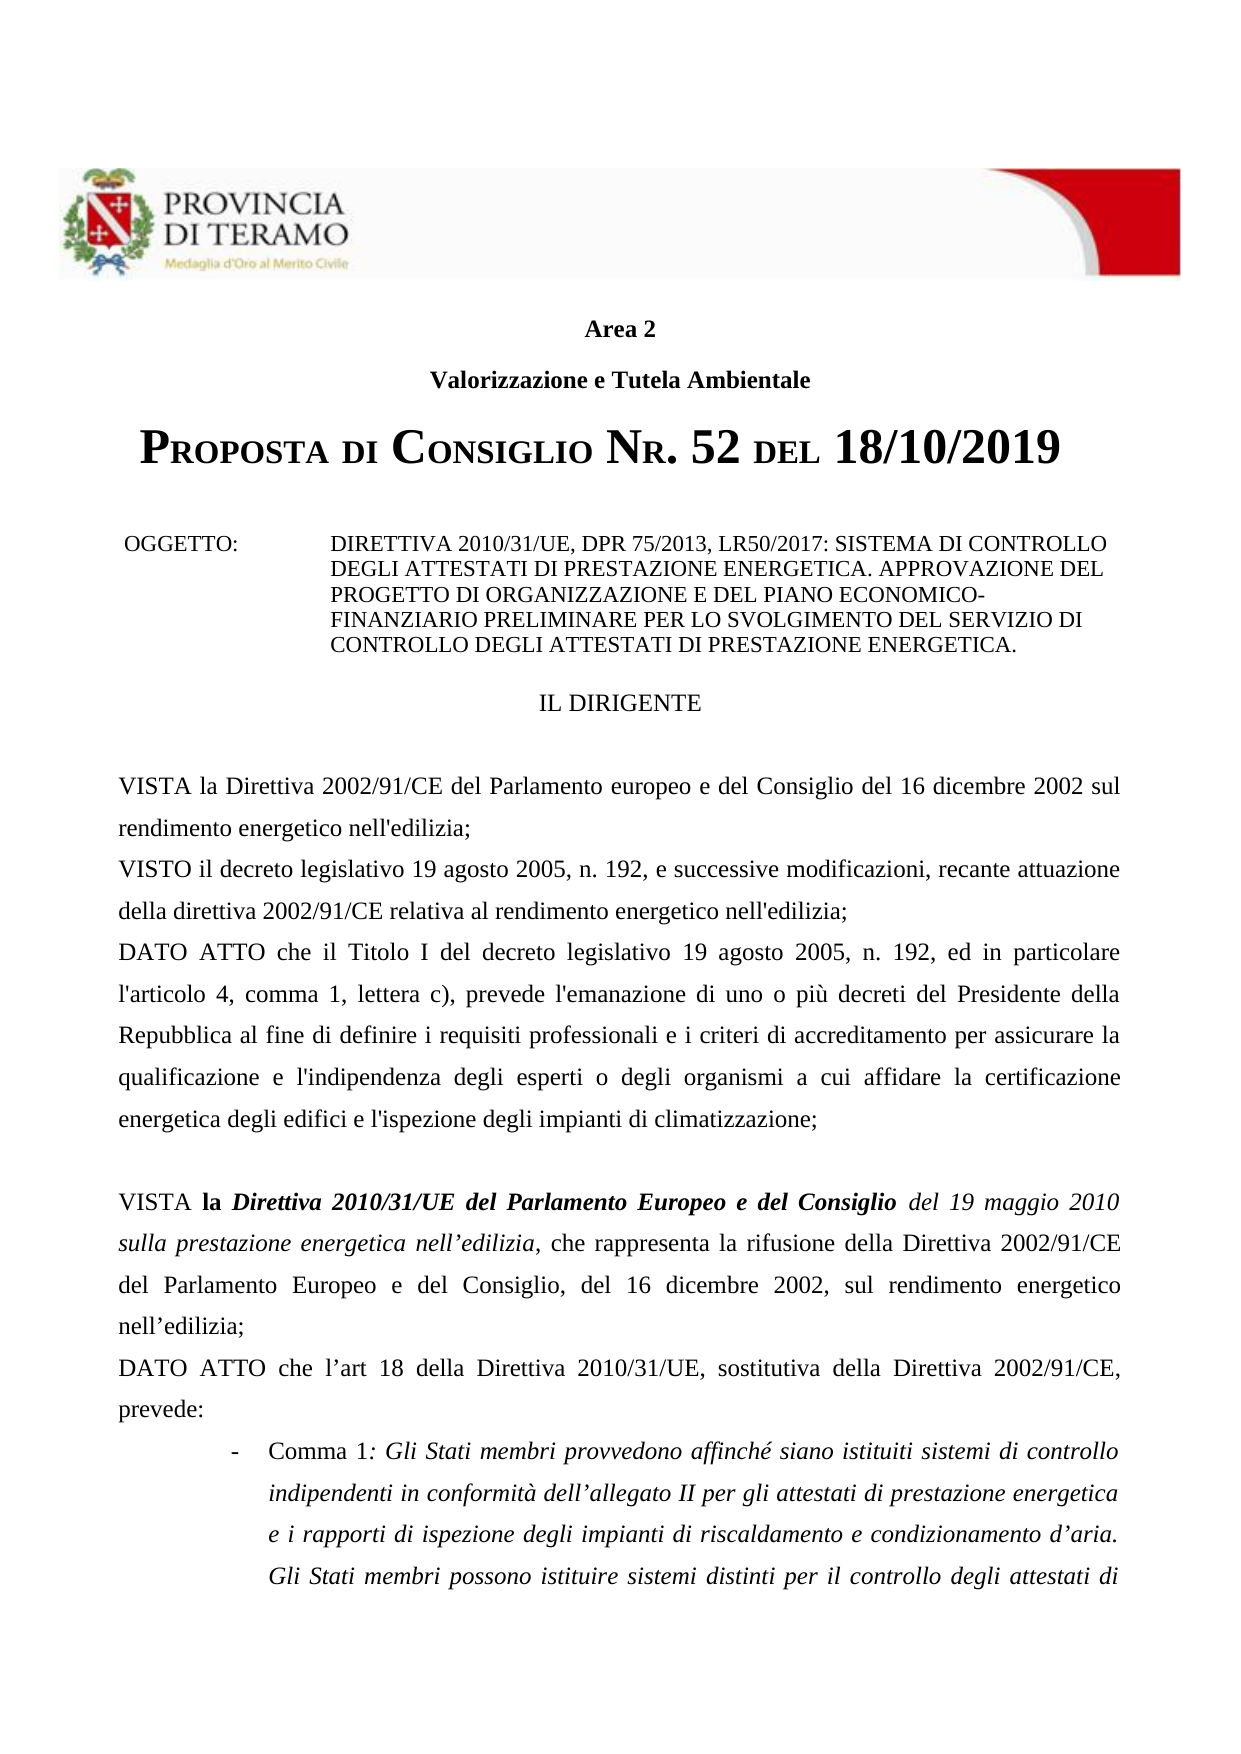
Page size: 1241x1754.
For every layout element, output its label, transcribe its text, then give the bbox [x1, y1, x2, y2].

list Comma 1: Gli Stati membri provvedono affinché siano istituiti sistemi di controllo indipendenti in conformità dell’allegato II per gli attestati di prestazione energetica e i rapporti di ispezione degli impianti di riscaldamento e condizionamento d’aria. Gli Stati membri possono istituire sistemi distinti per il controllo degli attestati di [231, 1437, 1122, 1589]
table_header DIRETTIVA 2010/31/UE, DPR 75/2013, LR50/2017: SISTEMA DI CONTROLLO DEGLI ATTESTATI DI PRESTAZIONE ENERGETICA. APPROVAZIONE DEL PROGETTO DI ORGANIZZAZIONE E DEL PIANO ECONOMICO-FINANZIARIO PRELIMINARE PER LO SVOLGIMENTO DEL SERVIZIO DI CONTROLLO DEGLI ATTESTATI DI PRESTAZIONE ENERGETICA. [324, 525, 1123, 664]
text IL DIRIGENTE [118, 689, 1122, 717]
table_header OGGETTO: [118, 525, 324, 664]
text VISTO il decreto legislativo 19 agosto 2005, n. 192, e successive modificazioni, recante attuazione della direttiva 2002/91/CE relativa al rendimento energetico nell'edilizia; [118, 855, 1122, 924]
subtitle Valorizzazione e Tutela Ambientale [118, 366, 1122, 393]
subtitle Area 2 [118, 315, 1122, 342]
text VISTA la Direttiva 2002/91/CE del Parlamento europeo e del Consiglio del 16 dicembre 2002 sul rendimento energetico nell'edilizia; [118, 772, 1122, 841]
picture [59, 168, 1182, 281]
text DATO ATTO che l’art 18 della Direttiva 2010/31/UE, sostitutiva della Direttiva 2002/91/CE, prevede: [118, 1354, 1122, 1423]
text DATO ATTO che il Titolo I del decreto legislativo 19 agosto 2005, n. 192, ed in particolare l'articolo 4, comma 1, lettera c), prevede l'emanazione di uno o più decreti del Presidente della Repubblica al fine di definire i requisiti professionali e i criteri di accreditamento per assicurare la qualificazione e l'indipendenza degli esperti o degli organismi a cui affidare la certificazione energetica degli edifici e l'ispezione degli impianti di climatizzazione; [118, 938, 1122, 1132]
text VISTA la Direttiva 2010/31/UE del Parlamento Europeo e del Consiglio del 19 maggio 2010 sulla prestazione energetica nell’edilizia, che rappresenta la rifusione della Direttiva 2002/91/CE del Parlamento Europeo e del Consiglio, del 16 dicembre 2002, sul rendimento energetico nell’edilizia; [118, 1188, 1122, 1340]
subtitle Proposta di Consiglio Nr. 52 del 18/10/2019 [118, 419, 1107, 474]
